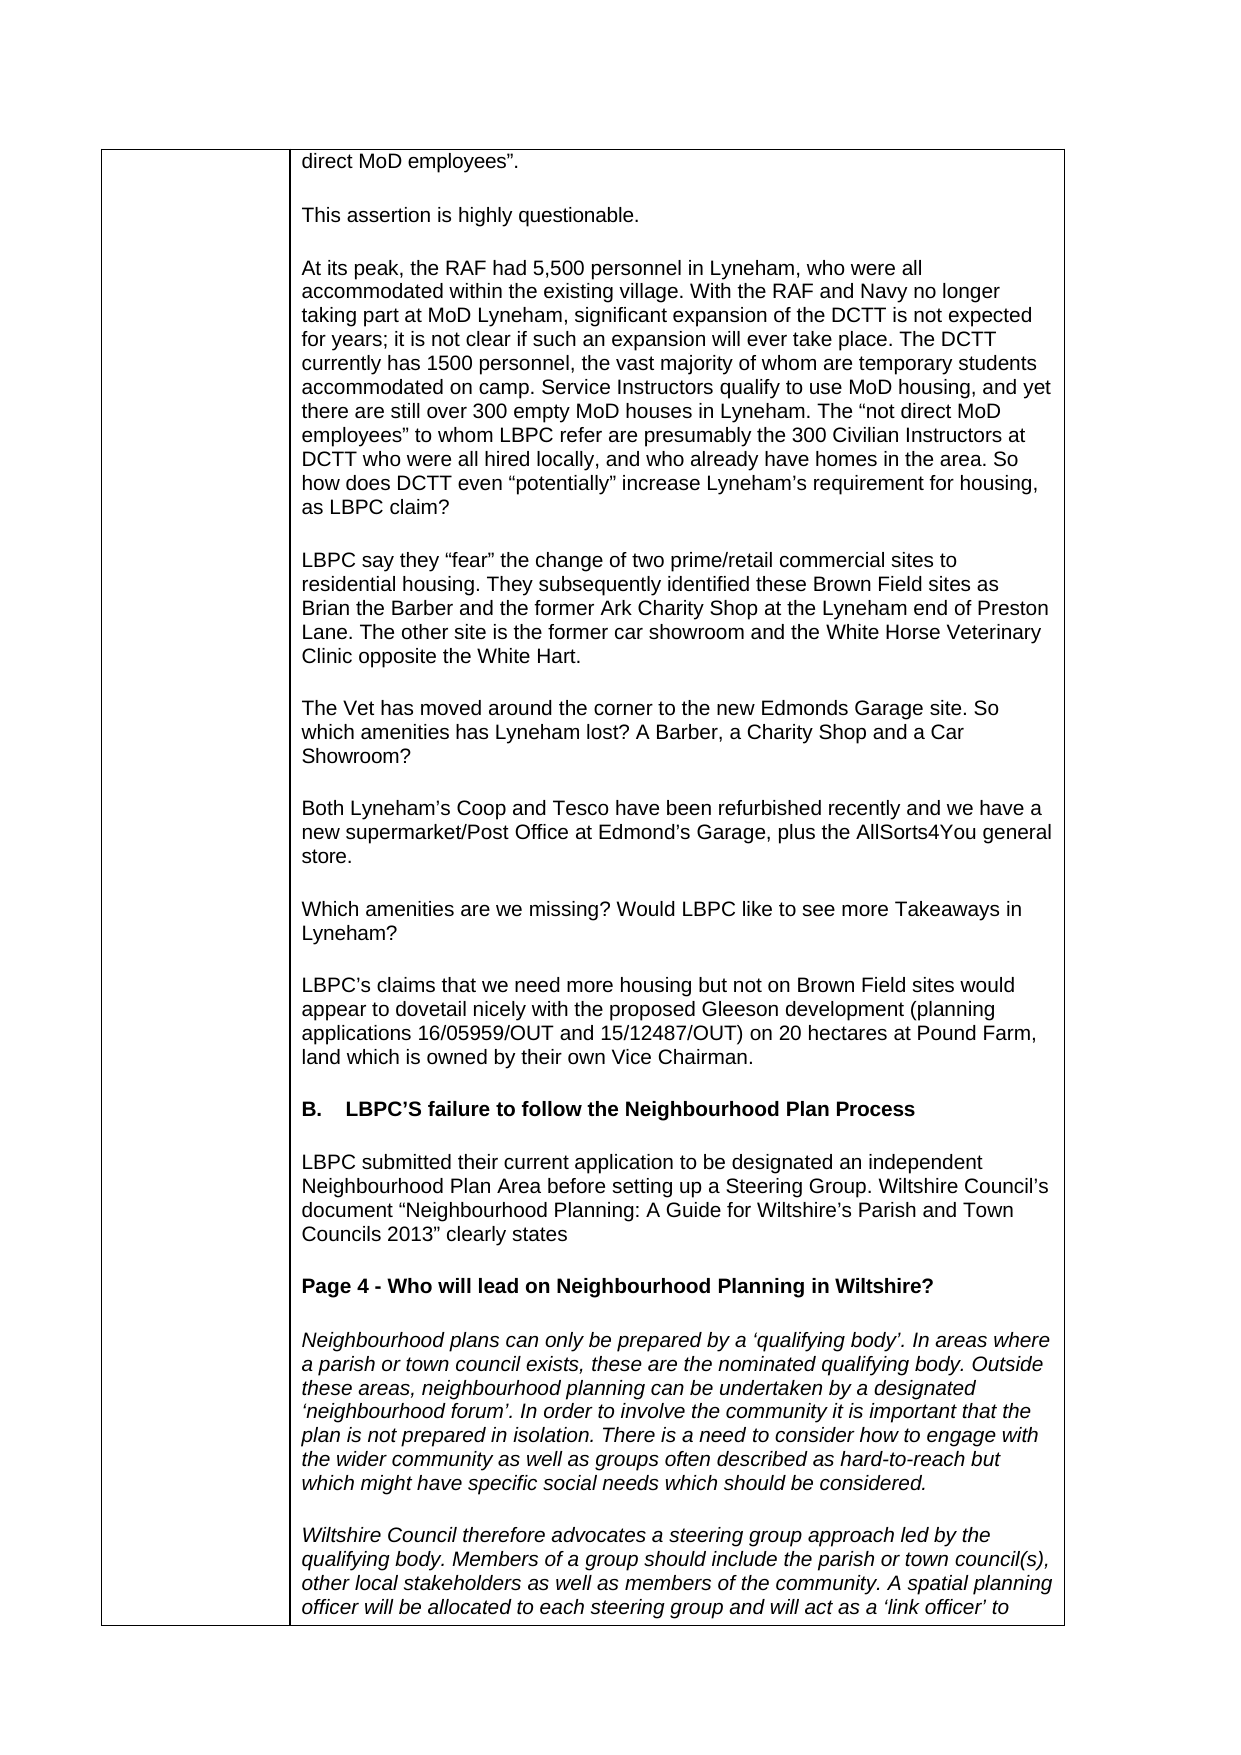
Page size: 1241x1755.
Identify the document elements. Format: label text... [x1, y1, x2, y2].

table_header [102, 150, 289, 1624]
table_header direct MoD employees”. This assertion is highly questionable. At its peak, the RAF had 5,500 personnel in Lyneham, who were all accommodated within the existing village. With the RAF and Navy no longer taking part at MoD Lyneham, significant expansion of the DCTT is not expected for years; it is not clear if such an expansion will ever take place. The DCTT currently has 1500 personnel, the vast majority of whom are temporary students accommodated on camp. Service Instructors qualify to use MoD housing, and yet there are still over 300 empty MoD houses in Lyneham. The “not direct MoD employees” to whom LBPC refer are presumably the 300 Civilian Instructors at DCTT who were all hired locally, and who already have homes in the area. So how does DCTT even “potentially” increase Lyneham’s requirement for housing, as LBPC claim? LBPC say they “fear” the change of two prime/retail commercial sites to residential housing. They subsequently identified these Brown Field sites as Brian the Barber and the former Ark Charity Shop at the Lyneham end of Preston Lane. The other site is the former car showroom and the White Horse Veterinary Clinic opposite the White Hart. The Vet has moved around the corner to the new Edmonds Garage site. So which amenities has Lyneham lost? A Barber, a Charity Shop and a Car Showroom? Both Lyneham’s Coop and Tesco have been refurbished recently and we have a new supermarket/Post Office at Edmond’s Garage, plus the AllSorts4You general store. Which amenities are we missing? Would LBPC like to see more Takeaways in Lyneham? LBPC’s claims that we need more housing but not on Brown Field sites would appear to dovetail nicely with the proposed Gleeson development (planning applications 16/05959/OUT and 15/12487/OUT) on 20 hectares at Pound Farm, land which is owned by their own Vice Chairman. B. LBPC’S failure to follow the Neighbourhood Plan Process LBPC submitted their current application to be designated an independent Neighbourhood Plan Area before setting up a Steering Group. Wiltshire Council’s document “Neighbourhood Planning: A Guide for Wiltshire’s Parish and Town Councils 2013” clearly states Page 4 - Who will lead on Neighbourhood Planning in Wiltshire? Neighbourhood plans can only be prepared by a ‘qualifying body’. In areas where a parish or town council exists, these are the nominated qualifying body. Outside these areas, neighbourhood planning can be undertaken by a designated ‘neighbourhood forum’. In order to involve the community it is important that the plan is not prepared in isolation. There is a need to consider how to engage with the wider community as well as groups often described as hard-to-reach but which might have specific social needs which should be considered. Wiltshire Council therefore advocates a steering group approach led by the qualifying body. Members of a group should include the parish or town council(s), other local stakeholders as well as members of the community. A spatial planning officer will be allocated to each steering group and will act as a ‘link officer’ to [291, 150, 1064, 1624]
